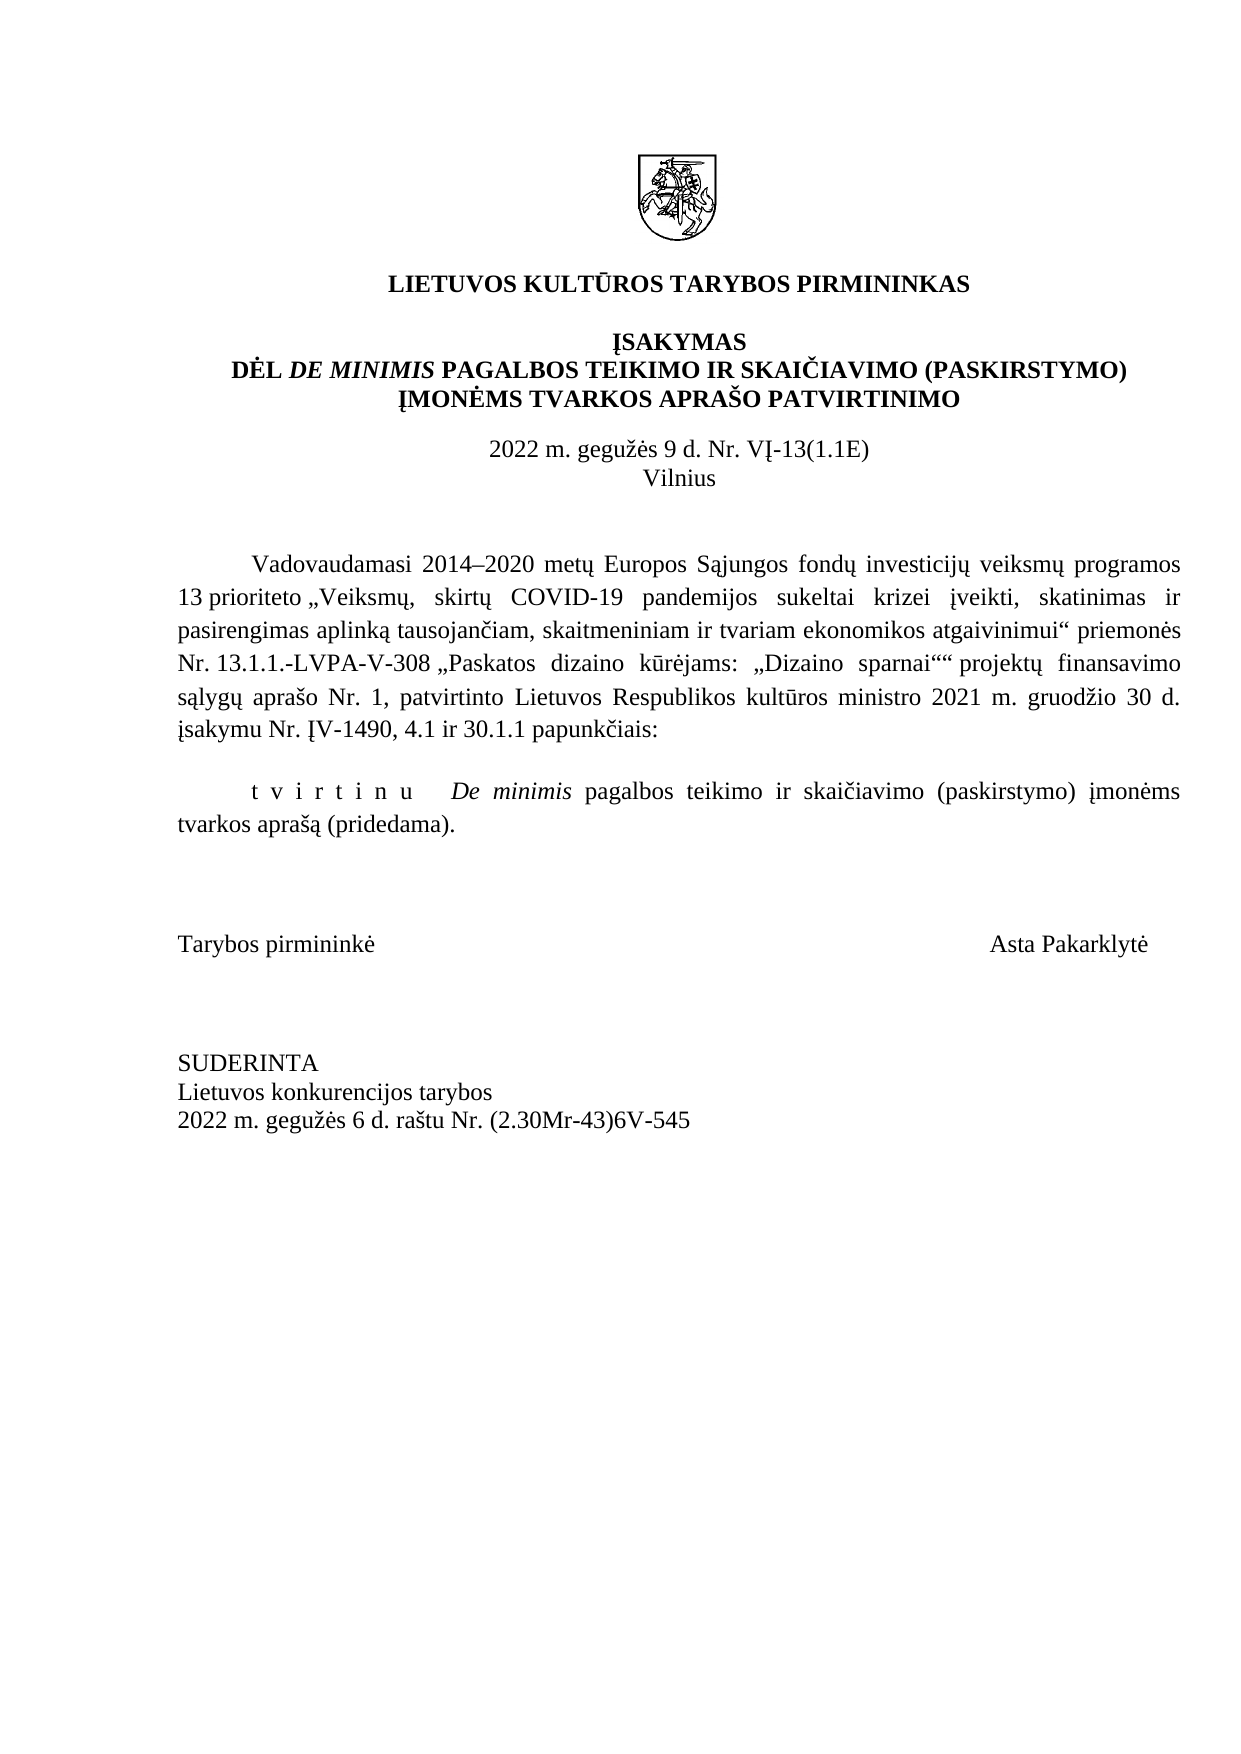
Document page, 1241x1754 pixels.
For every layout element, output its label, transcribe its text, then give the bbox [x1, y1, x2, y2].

subtitle ĮSAKYMAS [177, 327, 1181, 355]
text Lietuvos konkurencijos tarybos [177, 1077, 1181, 1105]
text 2022 m. gegužės 6 d. raštu Nr. (2.30Mr-43)6V-545 [177, 1105, 1181, 1134]
text tvirtinu De minimis pagalbos teikimo ir skaičiavimo (paskirstymo) įmonėms tvarkos aprašą (pridedama). [177, 776, 1181, 838]
text 2022 m. gegužės 9 d. Nr. VĮ-13(1.1E) [177, 434, 1181, 463]
text LIETUVOS KULTŪROS TARYBOS PIRMININKAS [177, 269, 1181, 298]
text DĖL DE MINIMIS PAGALBOS TEIKIMO IR SKAIČIAVIMO (PASKIRSTYMO) ĮMONĖMS TVARKOS APRAŠO PATVIRTINIMO [177, 355, 1181, 413]
text Vilnius [177, 463, 1181, 492]
text Vadovaudamasi 2014–2020 metų Europos Sąjungos fondų investicijų veiksmų programos 13 prioriteto „Veiksmų, skirtų COVID-19 pandemijos sukeltai krizei įveikti, skatinimas ir pasirengimas aplinką tausojančiam, skaitmeniniam ir tvariam ekonomikos atgaivinimui“ priemonės Nr. 13.1.1.-LVPA-V-308 „Paskatos dizaino kūrėjams: „Dizaino sparnai““ projektų finansavimo sąlygų aprašo Nr. 1, patvirtinto Lietuvos Respublikos kultūros ministro 2021 m. gruodžio 30 d. įsakymu Nr. ĮV-1490, 4.1 ir 30.1.1 papunkčiais: [177, 549, 1181, 743]
text SUDERINTA [177, 1048, 1181, 1077]
text Tarybos pirmininkė Asta Pakarklytė [177, 929, 1181, 957]
